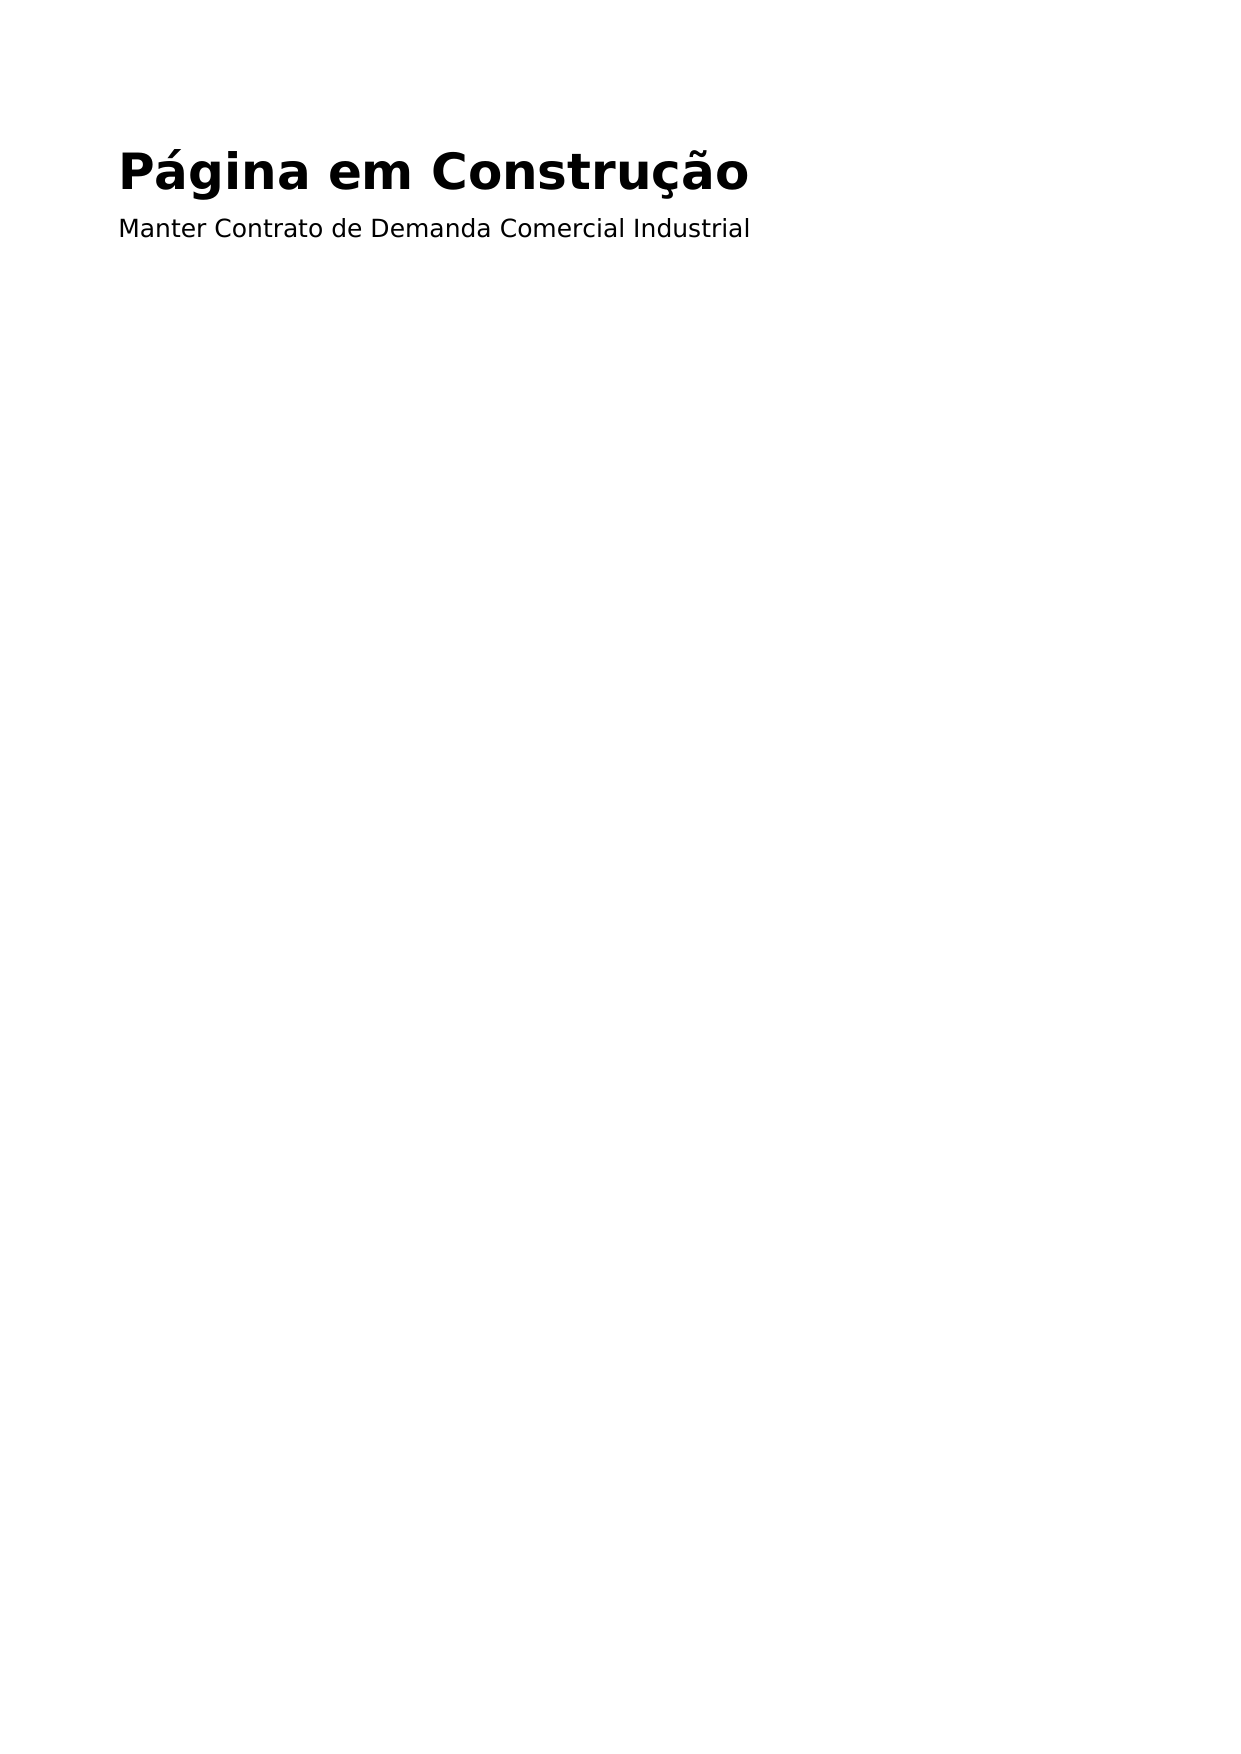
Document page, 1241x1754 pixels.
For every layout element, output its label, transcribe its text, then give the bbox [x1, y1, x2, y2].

text Manter Contrato de Demanda Comercial Industrial [118, 214, 1122, 243]
subtitle Página em Construção [118, 143, 1122, 201]
